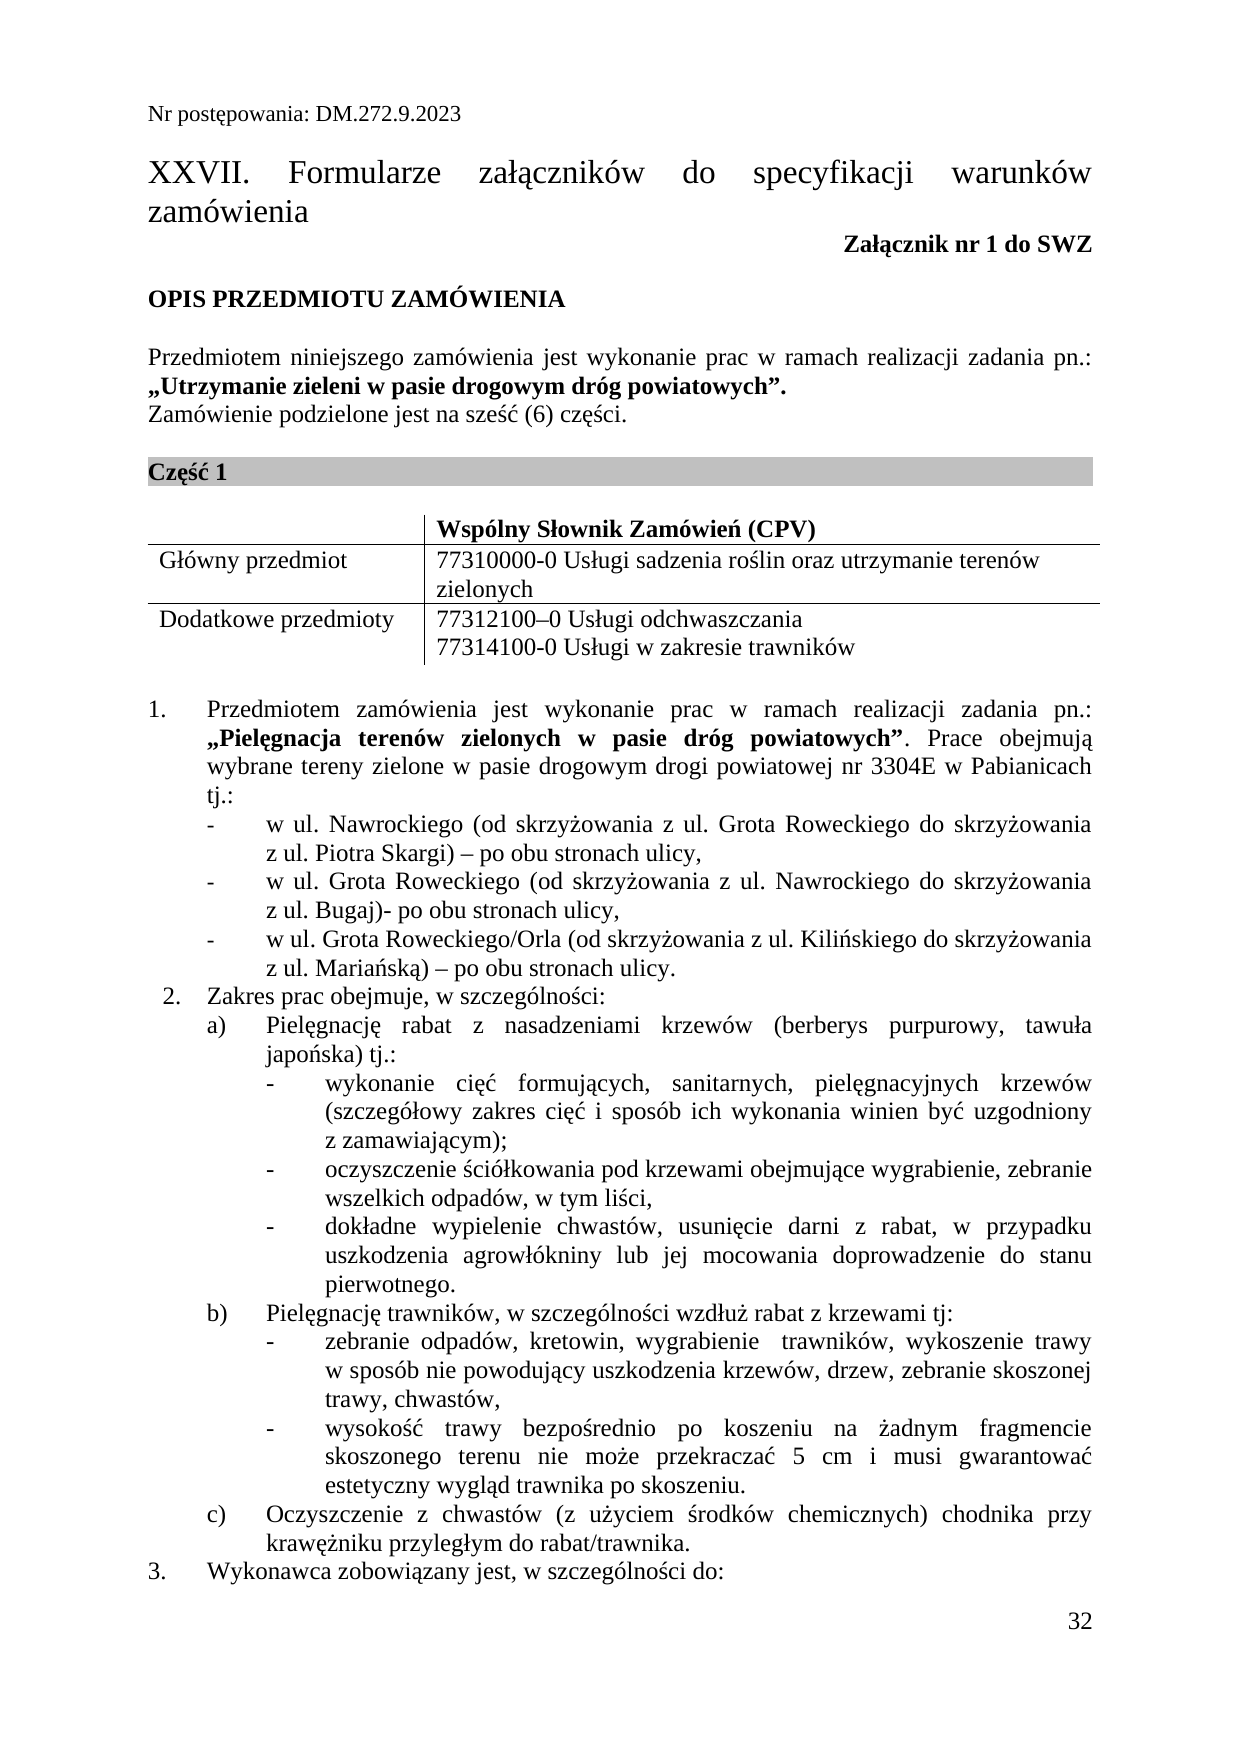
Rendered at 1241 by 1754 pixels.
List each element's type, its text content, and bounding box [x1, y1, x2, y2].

list Wykonawca zobowiązany jest, w szczególności do: [148, 1556, 1093, 1585]
table_header Wspólny Słownik Zamówień (CPV) [425, 515, 1100, 544]
table_cell 77310000-0 Usługi sadzenia roślin oraz utrzymanie terenów zielonych [425, 545, 1100, 603]
text OPIS PRZEDMIOTU ZAMÓWIENIA [148, 284, 1093, 313]
list Pielęgnację trawników, w szczególności wzdłuż rabat z krzewami tj: [207, 1298, 1093, 1326]
list Oczyszczenie z chwastów (z użyciem środków chemicznych) chodnika przy krawężniku przyległym do rabat/trawnika. [207, 1499, 1093, 1556]
list wysokość trawy bezpośrednio po koszeniu na żadnym fragmencie skoszonego terenu nie może przekraczać 5 cm i musi gwarantować estetyczny wygląd trawnika po skoszeniu. [266, 1413, 1093, 1499]
list Zakres prac obejmuje, w szczególności: [162, 981, 1093, 1010]
table_cell 77312100–0 Usługi odchwaszczania 77314100-0 Usługi w zakresie trawników [425, 604, 1100, 665]
text Zamówienie podzielone jest na sześć (6) części. [148, 399, 1093, 428]
list w ul. Grota Roweckiego/Orla (od skrzyżowania z ul. Kilińskiego do skrzyżowania z ul. Mariańską) – po obu stronach ulicy. [207, 924, 1093, 981]
list zebranie odpadów, kretowin, wygrabienie trawników, wykoszenie trawy w sposób nie powodujący uszkodzenia krzewów, drzew, zebranie skoszonej trawy, chwastów, [266, 1326, 1093, 1413]
subtitle Część 1 [148, 457, 1093, 486]
text Przedmiotem niniejszego zamówienia jest wykonanie prac w ramach realizacji zadania pn.: „Utrzymanie zieleni w pasie drogowym dróg powiatowych”. [148, 342, 1093, 399]
list oczyszczenie ściółkowania pod krzewami obejmujące wygrabienie, zebranie wszelkich odpadów, w tym liści, [266, 1154, 1093, 1211]
list dokładne wypielenie chwastów, usunięcie darni z rabat, w przypadku uszkodzenia agrowłókniny lub jej mocowania doprowadzenie do stanu pierwotnego. [266, 1211, 1093, 1298]
text Załącznik nr 1 do SWZ [148, 229, 1093, 258]
list Przedmiotem zamówienia jest wykonanie prac w ramach realizacji zadania pn.: „Pielęgnacja terenów zielonych w pasie dróg powiatowych”. Prace obejmują wybrane tereny zielone w pasie drogowym drogi powiatowej nr 3304E w Pabianicach tj.: [148, 694, 1093, 809]
list Pielęgnację rabat z nasadzeniami krzewów (berberys purpurowy, tawuła japońska) tj.: [207, 1010, 1093, 1068]
list wykonanie cięć formujących, sanitarnych, pielęgnacyjnych krzewów (szczegółowy zakres cięć i sposób ich wykonania winien być uzgodniony z zamawiającym); [266, 1068, 1093, 1154]
list w ul. Nawrockiego (od skrzyżowania z ul. Grota Roweckiego do skrzyżowania z ul. Piotra Skargi) – po obu stronach ulicy, [207, 809, 1093, 866]
table_cell Dodatkowe przedmioty [148, 604, 424, 665]
list w ul. Grota Roweckiego (od skrzyżowania z ul. Nawrockiego do skrzyżowania z ul. Bugaj)- po obu stronach ulicy, [207, 866, 1093, 924]
table_cell Główny przedmiot [148, 545, 424, 603]
subtitle XXVII. Formularze załączników do specyfikacji warunków zamówienia [148, 153, 1093, 229]
table_header [148, 515, 424, 544]
